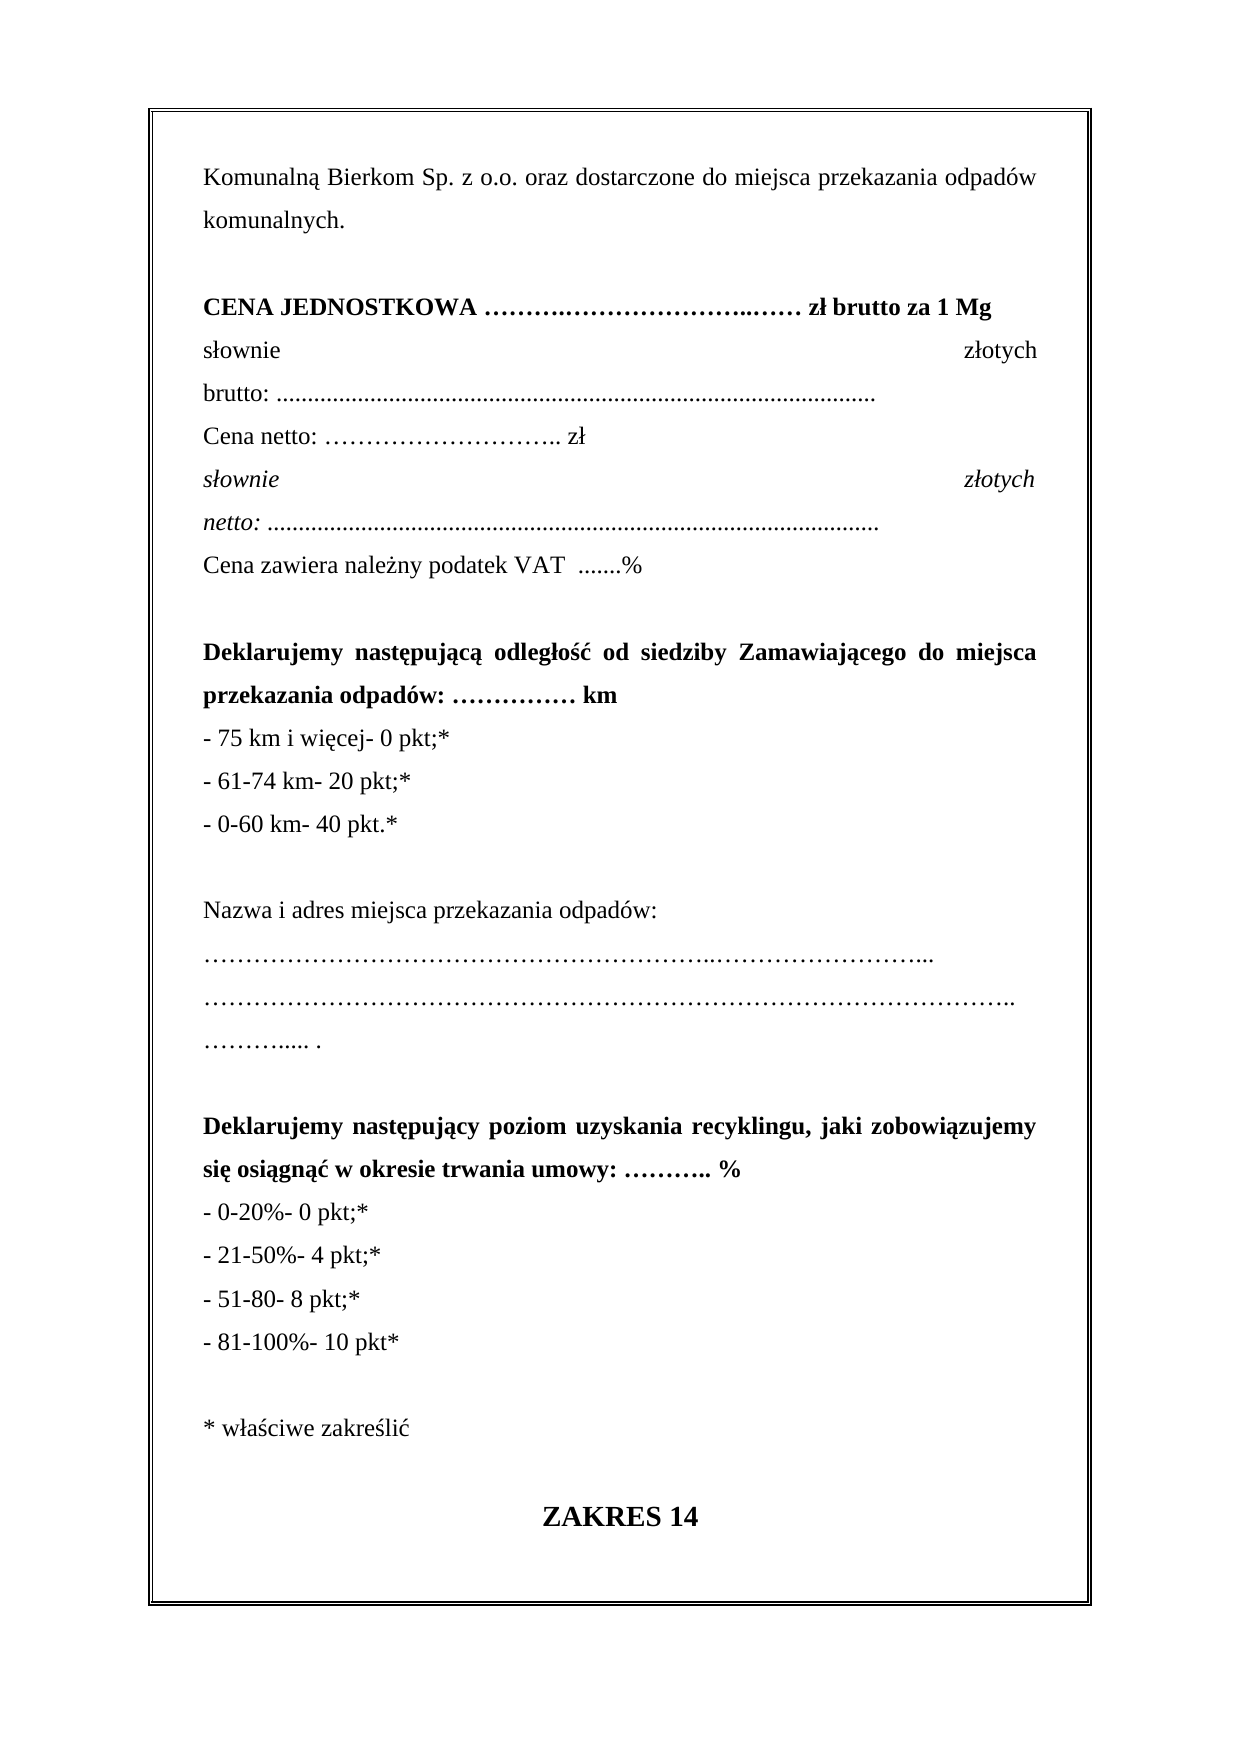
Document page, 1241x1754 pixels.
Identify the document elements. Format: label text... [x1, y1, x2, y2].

text Cena netto: ……………………….. zł [203, 421, 1037, 450]
text - 21-50%- 4 pkt;* [203, 1241, 1037, 1269]
text Cena zawiera należny podatek VAT .......% [203, 551, 1037, 579]
text Komunalną Bierkom Sp. z o.o. oraz dostarczone do miejsca przekazania odpadów komunalnych. [203, 162, 1037, 234]
text słownie złotych netto: .................................................................................................. [203, 464, 1037, 536]
text - 0-60 km- 40 pkt.* [203, 809, 1037, 838]
text CENA JEDNOSTKOWA ……….…………………..…… zł brutto za 1 Mg [203, 292, 1037, 321]
text ZAKRES 14 [203, 1499, 1037, 1533]
text Deklarujemy następujący poziom uzyskania recyklingu, jaki zobowiązujemy się osiągnąć w okresie trwania umowy: ……….. % [203, 1111, 1037, 1183]
text - 51-80- 8 pkt;* [203, 1284, 1037, 1312]
text słownie złotych brutto: ................................................................................................ [203, 335, 1037, 407]
text * właściwe zakreślić [203, 1413, 1037, 1442]
text - 0-20%- 0 pkt;* [203, 1197, 1037, 1226]
text Nazwa i adres miejsca przekazania odpadów: [203, 896, 1037, 924]
text - 61-74 km- 20 pkt;* [203, 766, 1037, 795]
text - 81-100%- 10 pkt* [203, 1327, 1037, 1356]
text ……………………………………………………..……………………...……………………………………………………………………………………..………..... . [203, 939, 1037, 1054]
text Deklarujemy następującą odległość od siedziby Zamawiającego do miejsca przekazania odpadów: …………… km [203, 637, 1037, 709]
text - 75 km i więcej- 0 pkt;* [203, 723, 1037, 752]
